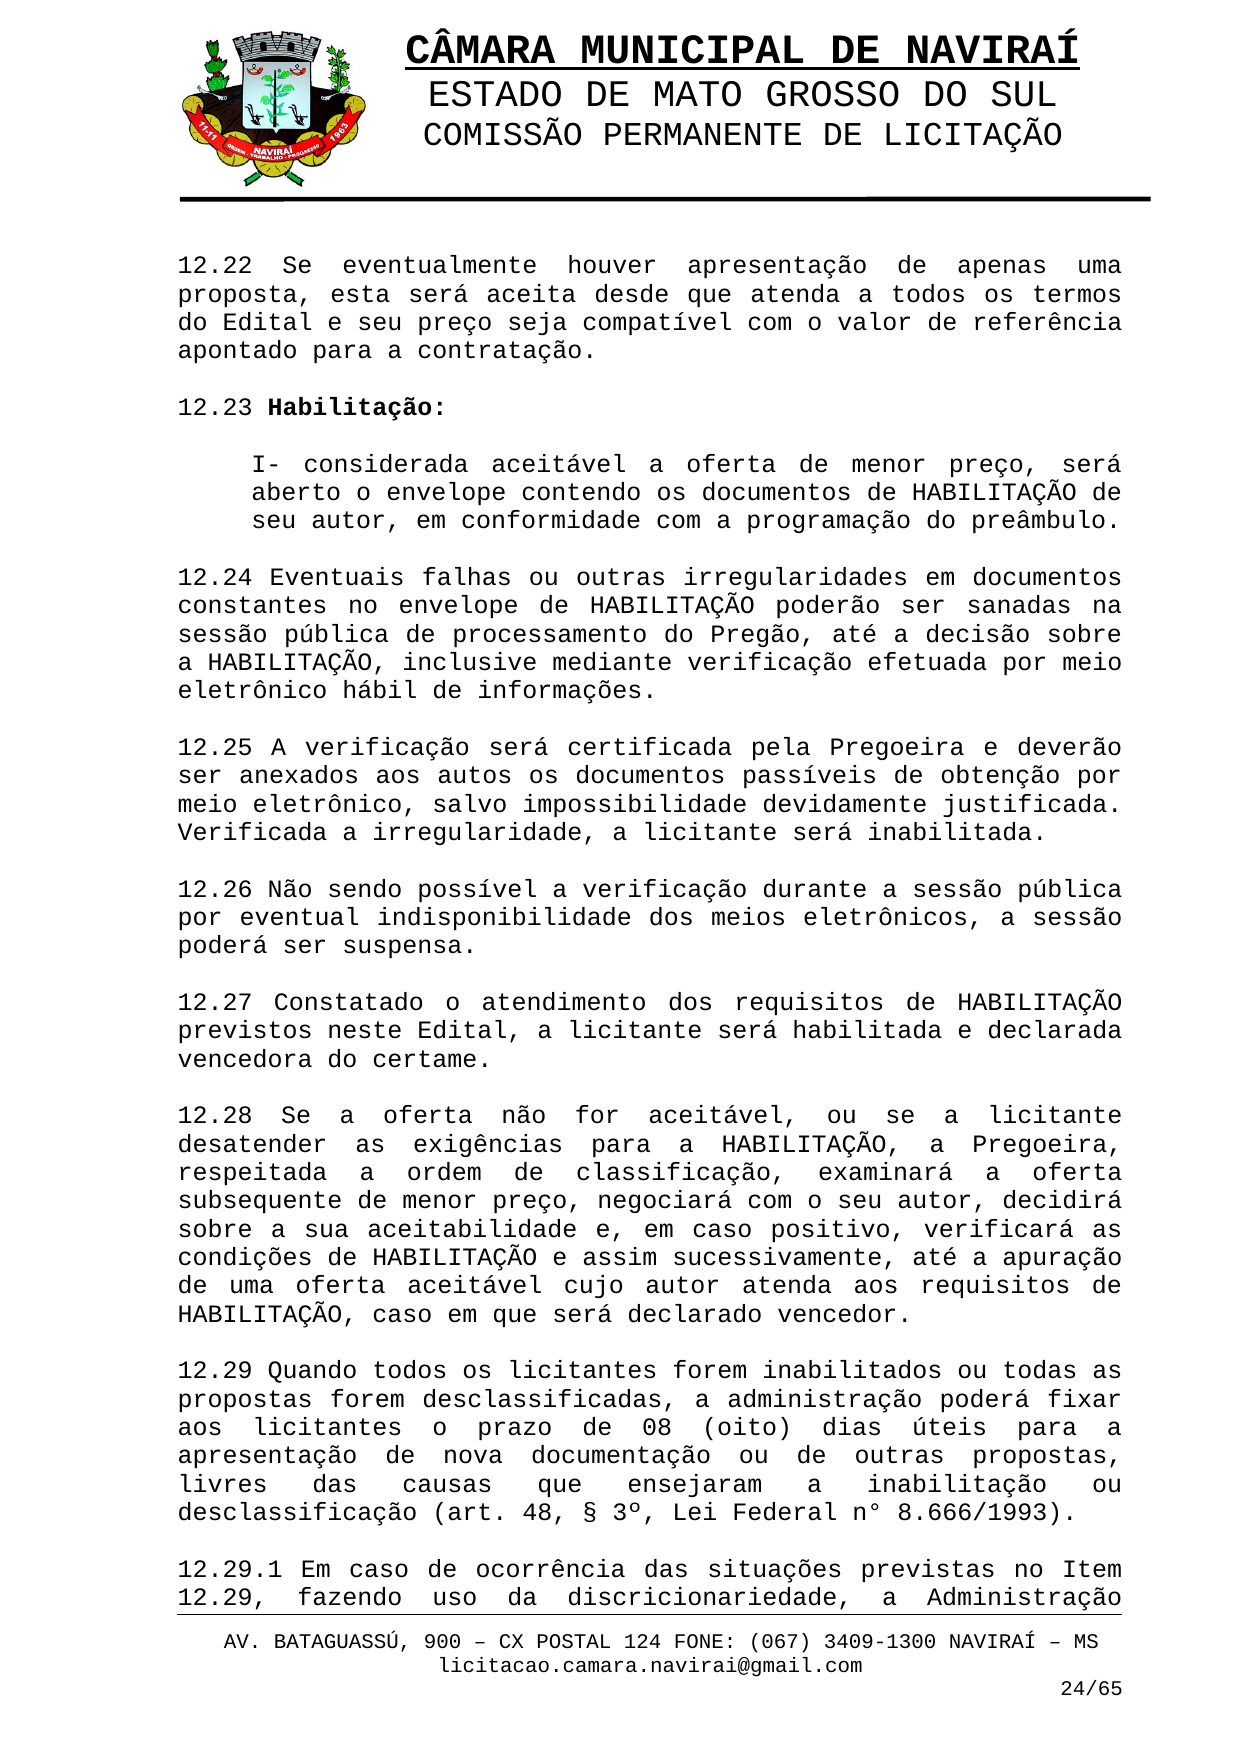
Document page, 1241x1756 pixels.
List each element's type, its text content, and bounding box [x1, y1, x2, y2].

text 12.28 Se a oferta não for aceitável, ou se a licitante desatender as exigências para a HABILITAÇÃO, a Pregoeira, respeitada a ordem de classificação, examinará a oferta subsequente de menor preço, negociará com o seu autor, decidirá sobre a sua aceitabilidade e, em caso positivo, verificará as condições de HABILITAÇÃO e assim sucessivamente, até a apuração de uma oferta aceitável cujo autor atenda aos requisitos de HABILITAÇÃO, caso em que será declarado vencedor. [177, 1103, 1122, 1329]
text 12.26 Não sendo possível a verificação durante a sessão pública por eventual indisponibilidade dos meios eletrônicos, a sessão poderá ser suspensa. [177, 876, 1122, 961]
text I- considerada aceitável a oferta de menor preço, será aberto o envelope contendo os documentos de HABILITAÇÃO de seu autor, em conformidade com a programação do preâmbulo. [251, 451, 1122, 536]
text 12.23 Habilitação: [177, 394, 1122, 423]
text 12.25 A verificação será certificada pela Pregoeira e deverão ser anexados aos autos os documentos passíveis de obtenção por meio eletrônico, salvo impossibilidade devidamente justificada. Verificada a irregularidade, a licitante será inabilitada. [177, 734, 1122, 848]
text 12.22 Se eventualmente houver apresentação de apenas uma proposta, esta será aceita desde que atenda a todos os termos do Edital e seu preço seja compatível com o valor de referência apontado para a contratação. [177, 253, 1122, 366]
text 12.29.1 Em caso de ocorrência das situações previstas no Item 12.29, fazendo uso da discricionariedade, a Administração [177, 1556, 1122, 1613]
text 12.29 Quando todos os licitantes forem inabilitados ou todas as propostas forem desclassificadas, a administração poderá fixar aos licitantes o prazo de 08 (oito) dias úteis para a apresentação de nova documentação ou de outras propostas, livres das causas que ensejaram a inabilitação ou desclassificação (art. 48, § 3º, Lei Federal n° 8.666/1993). [177, 1358, 1122, 1528]
text 12.27 Constatado o atendimento dos requisitos de HABILITAÇÃO previstos neste Edital, a licitante será habilitada e declarada vencedora do certame. [177, 989, 1122, 1074]
text 12.24 Eventuais falhas ou outras irregularidades em documentos constantes no envelope de HABILITAÇÃO poderão ser sanadas na sessão pública de processamento do Pregão, até a decisão sobre a HABILITAÇÃO, inclusive mediante verificação efetuada por meio eletrônico hábil de informações. [177, 564, 1122, 706]
